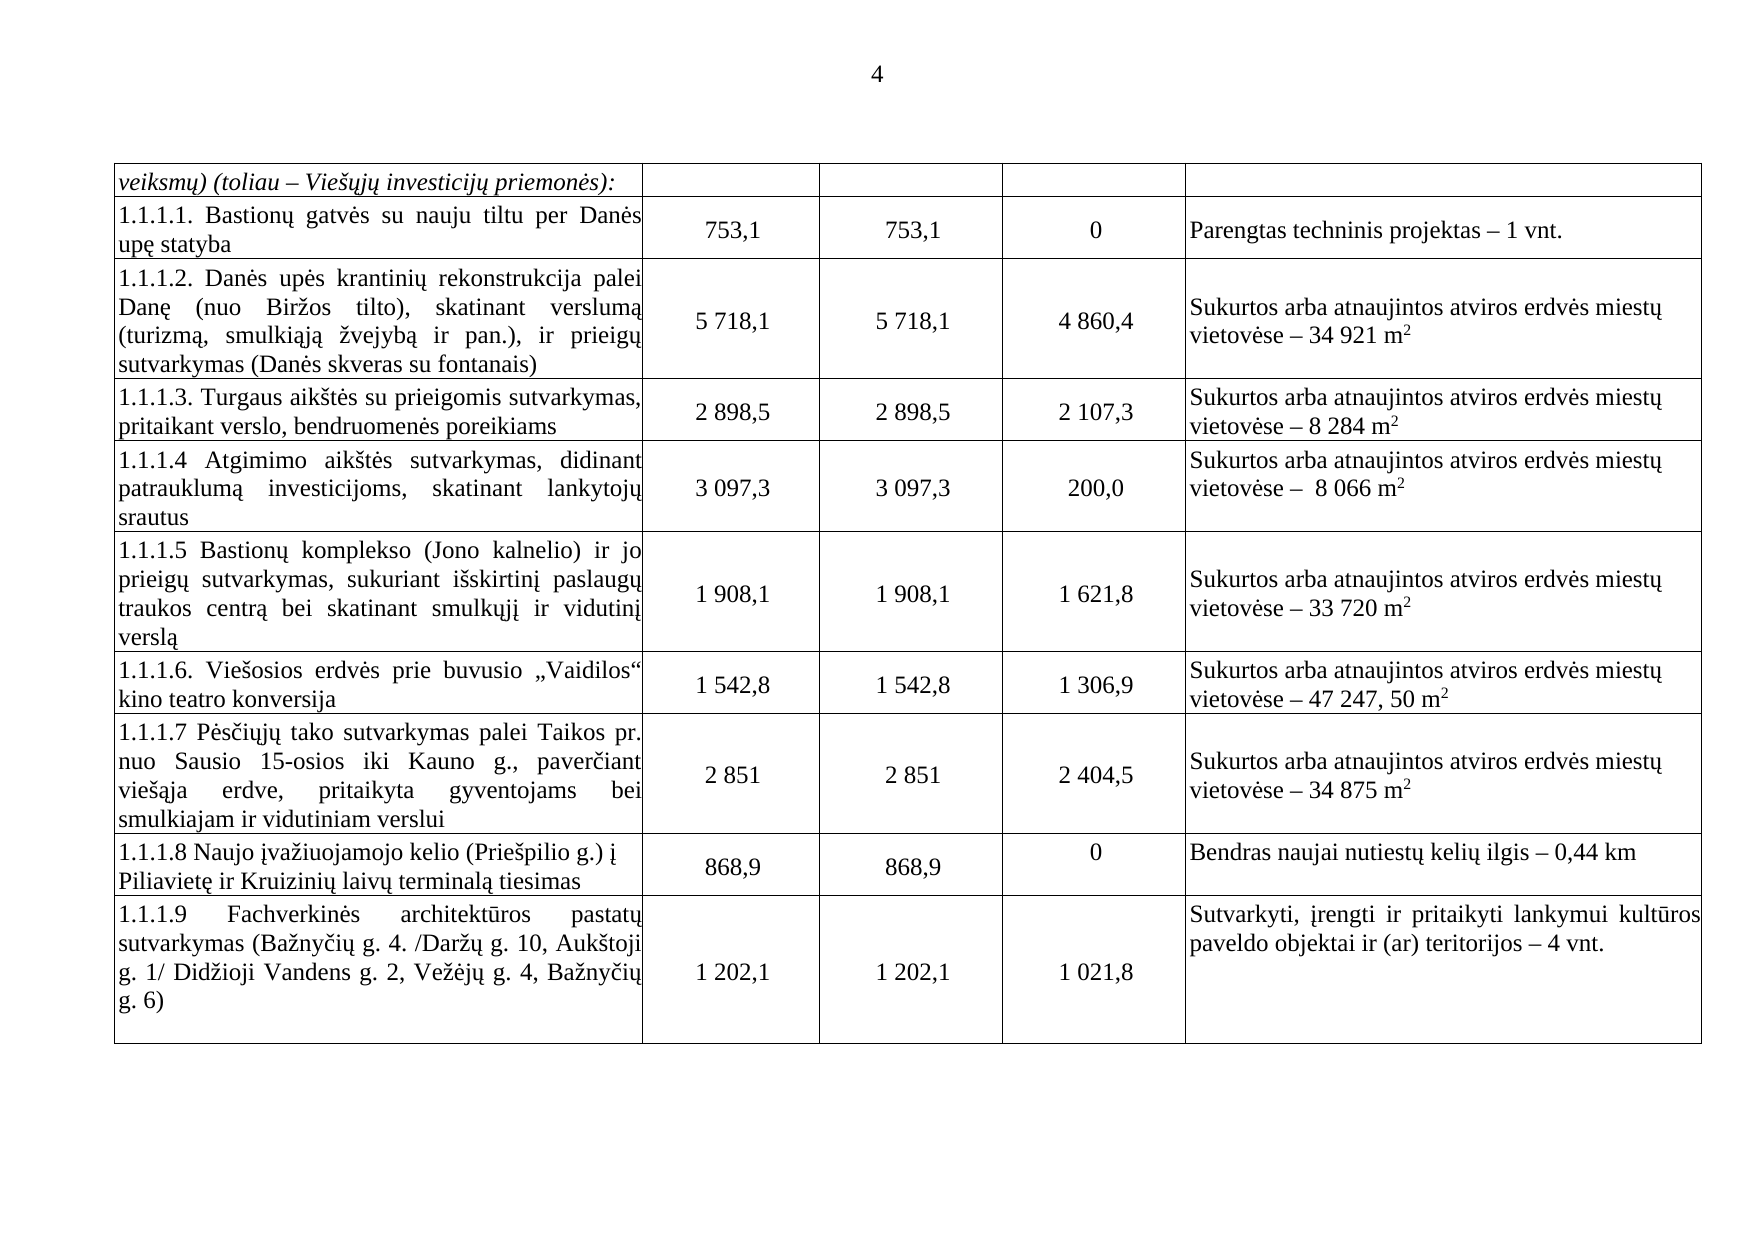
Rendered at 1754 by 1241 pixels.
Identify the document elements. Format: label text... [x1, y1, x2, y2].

table_cell 2 404,5 [1003, 714, 1185, 832]
table_cell 1.1.1.6. Viešosios erdvės prie buvusio „Vaidilos“ kino teatro konversija [115, 652, 642, 713]
table_cell 1 542,8 [643, 652, 819, 713]
table_cell 1.1.1.3. Turgaus aikštės su prieigomis sutvarkymas, pritaikant verslo, bendruomenės poreikiams [115, 379, 642, 440]
table_cell Sukurtos arba atnaujintos atviros erdvės miestų vietovėse – 8 284 m2 [1186, 379, 1701, 440]
table_cell 1 621,8 [1003, 532, 1185, 651]
table_cell 1.1.1.4 Atgimimo aikštės sutvarkymas, didinant patrauklumą investicijoms, skatinant lankytojų srautus [115, 441, 642, 531]
table_cell Bendras naujai nutiestų kelių ilgis – 0,44 km [1186, 834, 1701, 895]
table_cell 200,0 [1003, 441, 1185, 531]
table_cell Sukurtos arba atnaujintos atviros erdvės miestų vietovėse – 47 247, 50 m2 [1186, 652, 1701, 713]
table_cell 0 [1003, 834, 1185, 895]
table_cell 3 097,3 [820, 441, 1002, 531]
table_cell Parengtas techninis projektas – 1 vnt. [1186, 197, 1701, 258]
table_cell 5 718,1 [820, 259, 1002, 378]
table_cell Sutvarkyti, įrengti ir pritaikyti lankymui kultūros paveldo objektai ir (ar) teritorijos – 4 vnt. [1186, 896, 1701, 1043]
table_cell 0 [1003, 197, 1185, 258]
table_cell 753,1 [820, 197, 1002, 258]
table_cell 1 908,1 [643, 532, 819, 651]
table_cell 2 898,5 [820, 379, 1002, 440]
table_cell [643, 164, 819, 196]
table_cell 1.1.1.1. Bastionų gatvės su nauju tiltu per Danės upę statyba [115, 197, 642, 258]
table_cell veiksmų) (toliau – Viešųjų investicijų priemonės): [115, 164, 642, 196]
table_cell 5 718,1 [643, 259, 819, 378]
table_cell 1.1.1.8 Naujo įvažiuojamojo kelio (Priešpilio g.) į Piliavietę ir Kruizinių laivų terminalą tiesimas [115, 834, 642, 895]
table_cell 1.1.1.5 Bastionų komplekso (Jono kalnelio) ir jo prieigų sutvarkymas, sukuriant išskirtinį paslaugų traukos centrą bei skatinant smulkųjį ir vidutinį verslą [115, 532, 642, 651]
table_cell [820, 164, 1002, 196]
table_cell 4 860,4 [1003, 259, 1185, 378]
table_cell 1 306,9 [1003, 652, 1185, 713]
table_cell 868,9 [643, 834, 819, 895]
table_cell 753,1 [643, 197, 819, 258]
table_cell 1 202,1 [643, 896, 819, 1043]
table_cell Sukurtos arba atnaujintos atviros erdvės miestų vietovėse – 34 875 m2 [1186, 714, 1701, 832]
table_cell 2 107,3 [1003, 379, 1185, 440]
table_cell Sukurtos arba atnaujintos atviros erdvės miestų vietovėse – 33 720 m2 [1186, 532, 1701, 651]
table_cell 1 542,8 [820, 652, 1002, 713]
table_cell 868,9 [820, 834, 1002, 895]
table_cell Sukurtos arba atnaujintos atviros erdvės miestų vietovėse – 8 066 m2 [1186, 441, 1701, 531]
table_cell 3 097,3 [643, 441, 819, 531]
table_cell 1.1.1.2. Danės upės krantinių rekonstrukcija palei Danę (nuo Biržos tilto), skatinant verslumą (turizmą, smulkiąją žvejybą ir pan.), ir prieigų sutvarkymas (Danės skveras su fontanais) [115, 259, 642, 378]
table_cell 1 908,1 [820, 532, 1002, 651]
table_cell [1003, 164, 1185, 196]
table_cell 2 851 [820, 714, 1002, 832]
table_cell [1186, 164, 1701, 196]
table_cell 1 202,1 [820, 896, 1002, 1043]
table_cell 1 021,8 [1003, 896, 1185, 1043]
table_cell 2 851 [643, 714, 819, 832]
table_cell 1.1.1.9 Fachverkinės architektūros pastatų sutvarkymas (Bažnyčių g. 4. /Daržų g. 10, Aukštoji g. 1/ Didžioji Vandens g. 2, Vežėjų g. 4, Bažnyčių g. 6) [115, 896, 642, 1043]
table_cell 1.1.1.7 Pėsčiųjų tako sutvarkymas palei Taikos pr. nuo Sausio 15-osios iki Kauno g., paverčiant viešąja erdve, pritaikyta gyventojams bei smulkiajam ir vidutiniam verslui [115, 714, 642, 832]
table_cell Sukurtos arba atnaujintos atviros erdvės miestų vietovėse – 34 921 m2 [1186, 259, 1701, 378]
table_cell 2 898,5 [643, 379, 819, 440]
